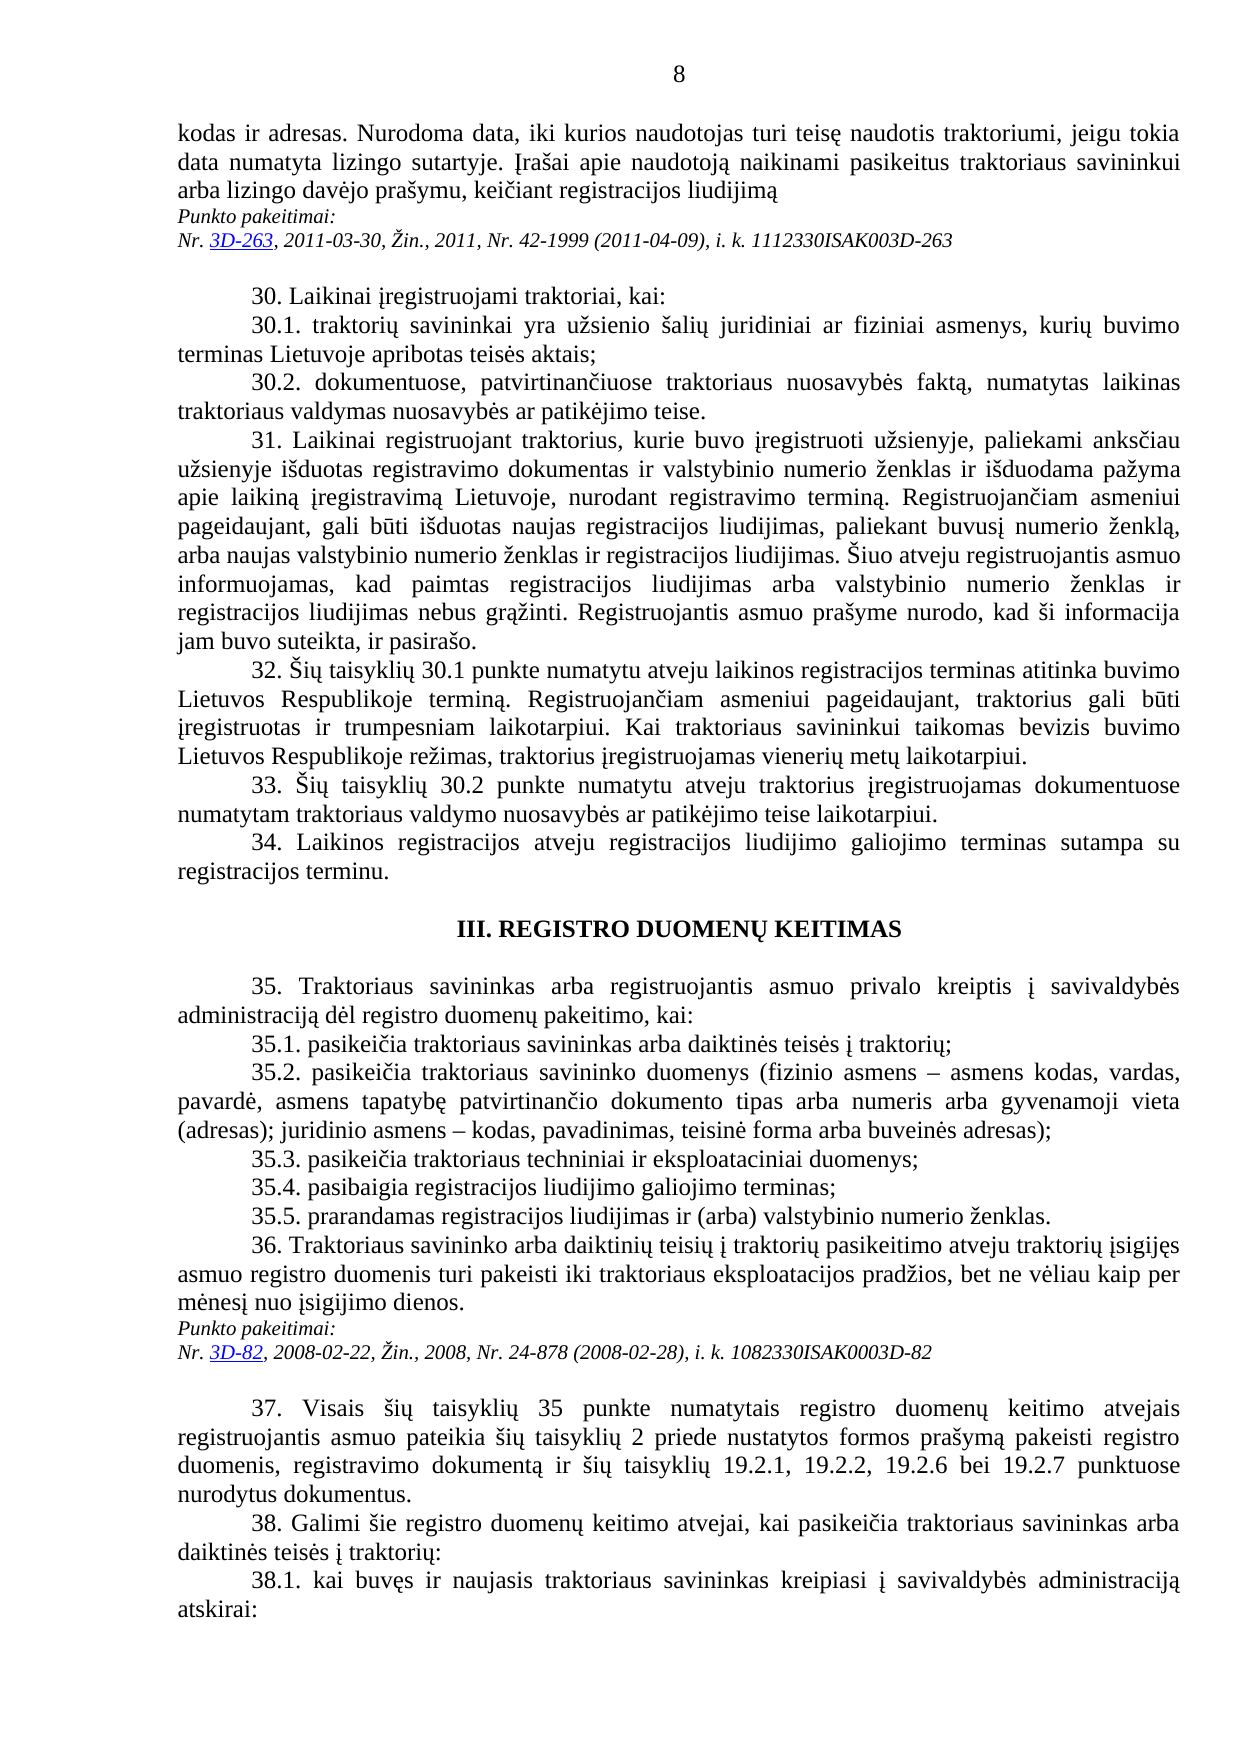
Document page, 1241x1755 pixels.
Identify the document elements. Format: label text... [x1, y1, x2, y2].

text 34. Laikinos registracijos atveju registracijos liudijimo galiojimo terminas sutampa su registracijos terminu. [177, 827, 1181, 885]
text kodas ir adresas. Nurodoma data, iki kurios naudotojas turi teisę naudotis traktoriumi, jeigu tokia data numatyta lizingo sutartyje. Įrašai apie naudotoją naikinami pasikeitus traktoriaus savininkui arba lizingo davėjo prašymu, keičiant registracijos liudijimą [177, 118, 1181, 204]
text 35.1. pasikeičia traktoriaus savininkas arba daiktinės teisės į traktorių; [177, 1029, 1181, 1057]
text III. REGISTRO DUOMENŲ KEITIMAS [177, 914, 1181, 942]
text 35.3. pasikeičia traktoriaus techniniai ir eksploataciniai duomenys; [177, 1144, 1181, 1172]
text 31. Laikinai registruojant traktorius, kurie buvo įregistruoti užsienyje, paliekami anksčiau užsienyje išduotas registravimo dokumentas ir valstybinio numerio ženklas ir išduodama pažyma apie laikiną įregistravimą Lietuvoje, nurodant registravimo terminą. Registruojančiam asmeniui pageidaujant, gali būti išduotas naujas registracijos liudijimas, paliekant buvusį numerio ženklą, arba naujas valstybinio numerio ženklas ir registracijos liudijimas. Šiuo atveju registruojantis asmuo informuojamas, kad paimtas registracijos liudijimas arba valstybinio numerio ženklas ir registracijos liudijimas nebus grąžinti. Registruojantis asmuo prašyme nurodo, kad ši informacija jam buvo suteikta, ir pasirašo. [177, 425, 1181, 655]
text 36. Traktoriaus savininko arba daiktinių teisių į traktorių pasikeitimo atveju traktorių įsigijęs asmuo registro duomenis turi pakeisti iki traktoriaus eksploatacijos pradžios, bet ne vėliau kaip per mėnesį nuo įsigijimo dienos. [177, 1230, 1181, 1316]
text Nr. 3D-263, 2011-03-30, Žin., 2011, Nr. 42-1999 (2011-04-09), i. k. 1112330ISAK003D-263 [177, 228, 1181, 252]
text 30.2. dokumentuose, patvirtinančiuose traktoriaus nuosavybės faktą, numatytas laikinas traktoriaus valdymas nuosavybės ar patikėjimo teise. [177, 367, 1181, 425]
text 35.2. pasikeičia traktoriaus savininko duomenys (fizinio asmens – asmens kodas, vardas, pavardė, asmens tapatybę patvirtinančio dokumento tipas arba numeris arba gyvenamoji vieta (adresas); juridinio asmens – kodas, pavadinimas, teisinė forma arba buveinės adresas); [177, 1057, 1181, 1144]
text 35.5. prarandamas registracijos liudijimas ir (arba) valstybinio numerio ženklas. [177, 1201, 1181, 1230]
text 35. Traktoriaus savininkas arba registruojantis asmuo privalo kreiptis į savivaldybės administraciją dėl registro duomenų pakeitimo, kai: [177, 971, 1181, 1029]
text 32. Šių taisyklių 30.1 punkte numatytu atveju laikinos registracijos terminas atitinka buvimo Lietuvos Respublikoje terminą. Registruojančiam asmeniui pageidaujant, traktorius gali būti įregistruotas ir trumpesniam laikotarpiui. Kai traktoriaus savininkui taikomas bevizis buvimo Lietuvos Respublikoje režimas, traktorius įregistruojamas vienerių metų laikotarpiui. [177, 655, 1181, 770]
text Nr. 3D-82, 2008-02-22, Žin., 2008, Nr. 24-878 (2008-02-28), i. k. 1082330ISAK0003D-82 [177, 1340, 1181, 1364]
text 38.1. kai buvęs ir naujasis traktoriaus savininkas kreipiasi į savivaldybės administraciją atskirai: [177, 1566, 1181, 1623]
text 33. Šių taisyklių 30.2 punkte numatytu atveju traktorius įregistruojamas dokumentuose numatytam traktoriaus valdymo nuosavybės ar patikėjimo teise laikotarpiui. [177, 770, 1181, 827]
text Punkto pakeitimai: [177, 204, 1181, 228]
text 37. Visais šių taisyklių 35 punkte numatytais registro duomenų keitimo atvejais registruojantis asmuo pateikia šių taisyklių 2 priede nustatytos formos prašymą pakeisti registro duomenis, registravimo dokumentą ir šių taisyklių 19.2.1, 19.2.2, 19.2.6 bei 19.2.7 punktuose nurodytus dokumentus. [177, 1393, 1181, 1508]
text 38. Galimi šie registro duomenų keitimo atvejai, kai pasikeičia traktoriaus savininkas arba daiktinės teisės į traktorių: [177, 1508, 1181, 1566]
text Punkto pakeitimai: [177, 1316, 1181, 1340]
text 30. Laikinai įregistruojami traktoriai, kai: [177, 281, 1181, 310]
text 30.1. traktorių savininkai yra užsienio šalių juridiniai ar fiziniai asmenys, kurių buvimo terminas Lietuvoje apribotas teisės aktais; [177, 310, 1181, 367]
text 35.4. pasibaigia registracijos liudijimo galiojimo terminas; [177, 1172, 1181, 1201]
